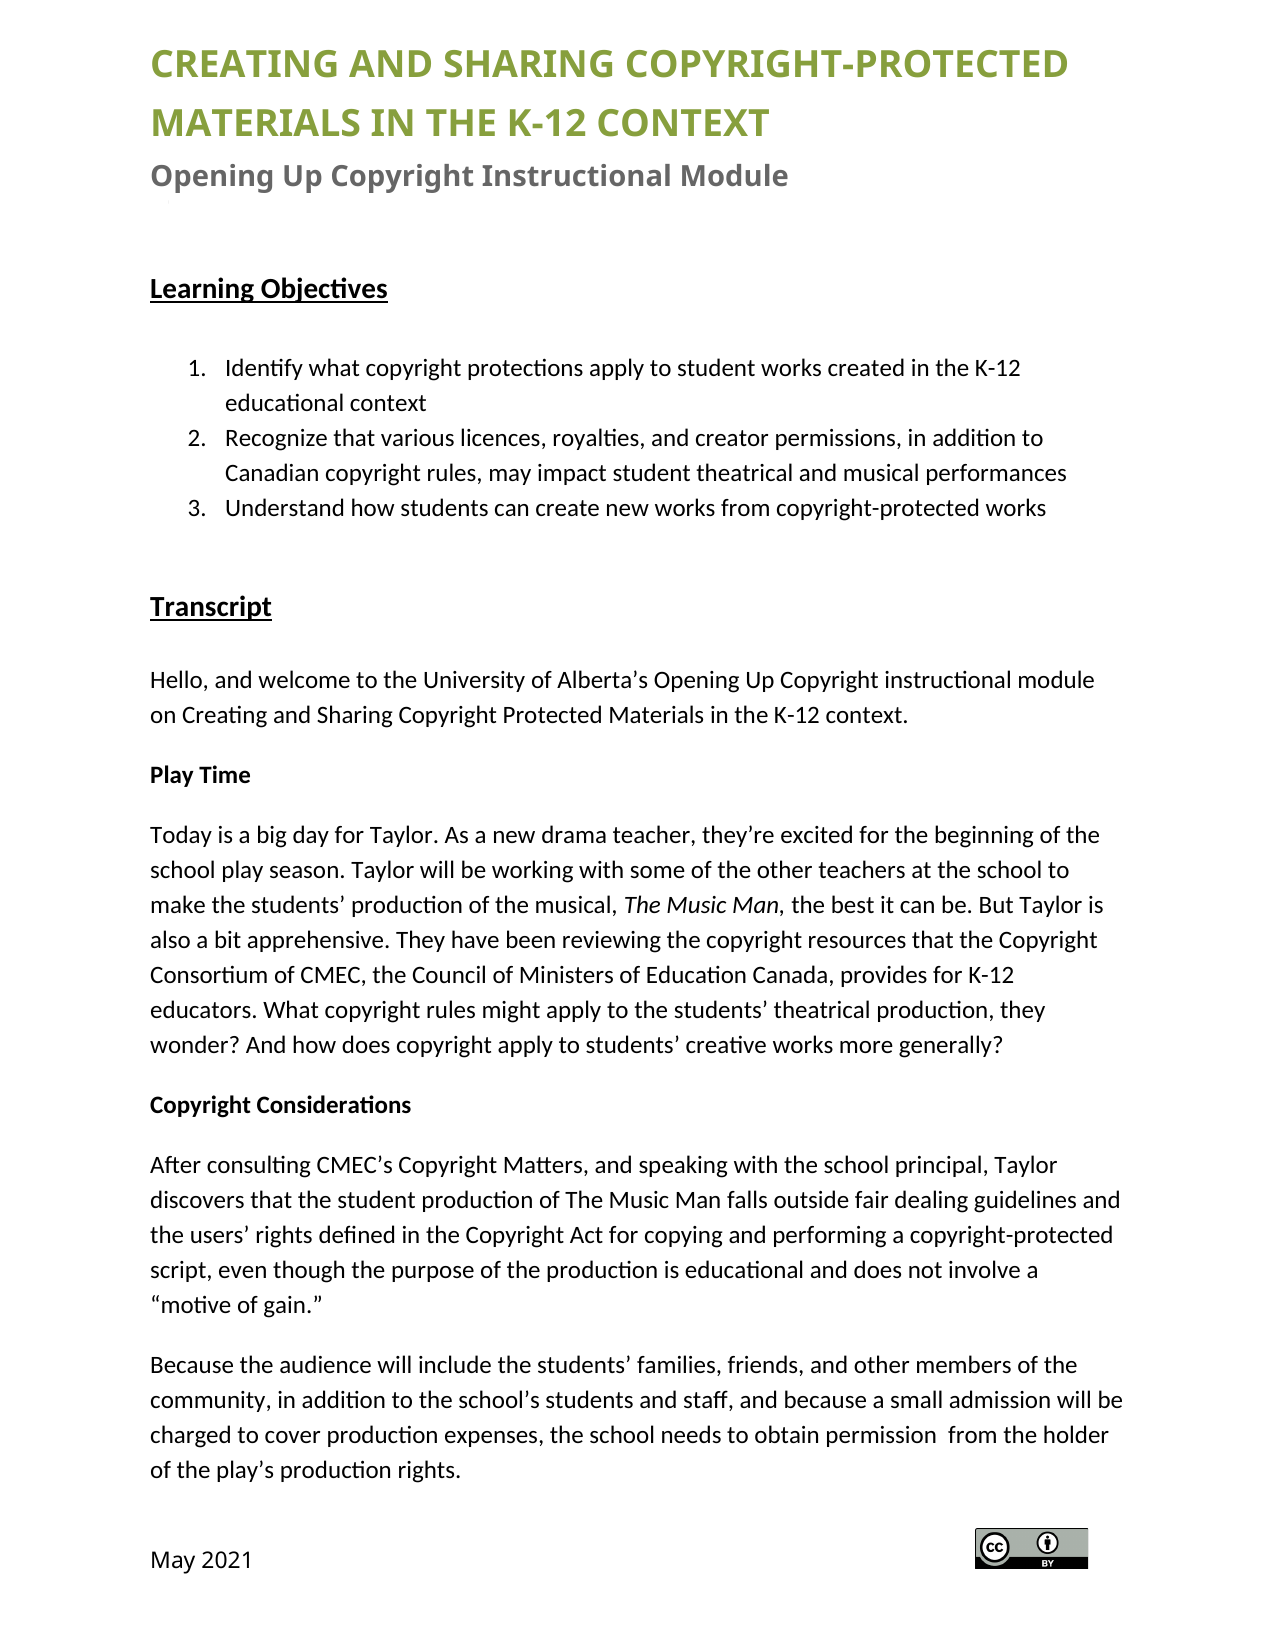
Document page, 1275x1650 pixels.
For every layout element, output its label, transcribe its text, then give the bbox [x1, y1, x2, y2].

text Learning Objectives [150, 270, 1125, 306]
list Recognize that various licences, royalties, and creator permissions, in addition to Canadian copyright rules, may impact student theatrical and musical performances [187, 422, 1125, 488]
text Copyright Considerations [150, 1089, 1125, 1120]
text Today is a big day for Taylor. As a new drama teacher, they’re excited for the beginning of the school play season. Taylor will be working with some of the other teachers at the school to make the students’ production of the musical, The Music Man, the best it can be. But Taylor is also a bit apprehensive. They have been reviewing the copyright resources that the Copyright Consortium of CMEC, the Council of Ministers of Education Canada, provides for K-12 educators. What copyright rules might apply to the students’ theatrical production, they wonder? And how does copyright apply to students’ creative works more generally? [150, 819, 1125, 1060]
list Understand how students can create new works from copyright-protected works [187, 492, 1125, 523]
list Identify what copyright protections apply to student works created in the K-12 educational context [187, 352, 1125, 418]
text Play Time [150, 759, 1125, 790]
text Hello, and welcome to the University of Alberta’s Opening Up Copyright instructional module on Creating and Sharing Copyright Protected Materials in the K-12 context. [150, 664, 1125, 730]
text After consulting CMEC’s Copyright Matters, and speaking with the school principal, Taylor discovers that the student production of The Music Man falls outside fair dealing guidelines and the users’ rights defined in the Copyright Act for copying and performing a copyright-protected script, even though the purpose of the production is educational and does not involve a “motive of gain.” [150, 1149, 1125, 1320]
text Transcript [150, 588, 1125, 624]
text Because the audience will include the students’ families, friends, and other members of the community, in addition to the school’s students and staff, and because a small admission will be charged to cover production expenses, the school needs to obtain permission from the holder of the play’s production rights. [150, 1349, 1125, 1485]
picture [975, 1528, 1089, 1569]
